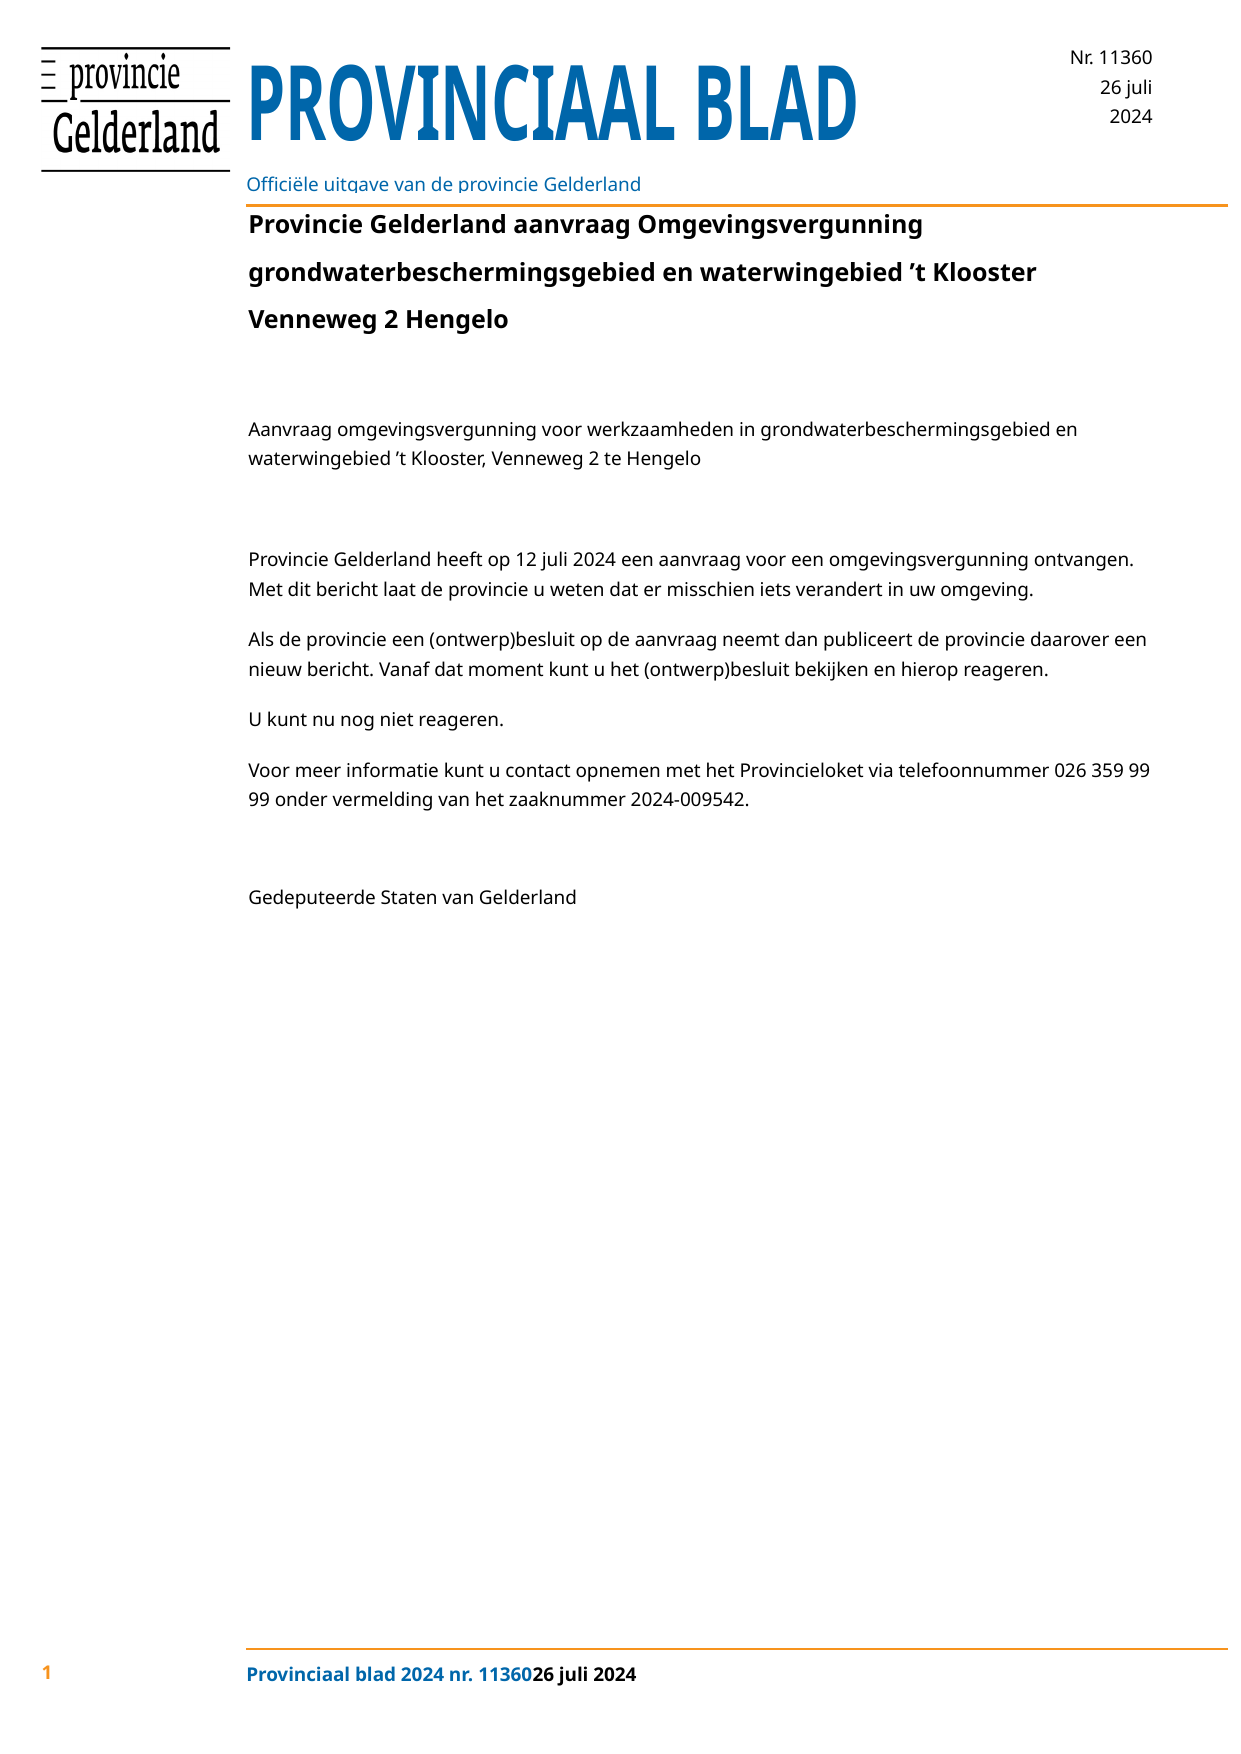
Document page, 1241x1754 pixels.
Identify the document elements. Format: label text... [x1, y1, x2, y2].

picture [41, 47, 231, 172]
text Provincie Gelderland aanvraag Omgevingsvergunning grondwaterbeschermingsgebied en waterwingebied ’t Klooster Venneweg 2 Hengelo [248, 207, 1152, 336]
text Als de provincie een (ontwerp)besluit op de aanvraag neemt dan publiceert de provincie daarover een nieuw bericht. Vanaf dat moment kunt u het (ontwerp)besluit bekijken en hierop reageren. [248, 626, 1152, 682]
text Gedeputeerde Staten van Gelderland [248, 884, 1152, 910]
text U kunt nu nog niet reageren. [248, 706, 1152, 732]
text Voor meer informatie kunt u contact opnemen met het Provincieloket via telefoonnummer 026 359 99 99 onder vermelding van het zaaknummer 2024-009542. [248, 757, 1152, 812]
text Provincie Gelderland heeft op 12 juli 2024 een aanvraag voor een omgevingsvergunning ontvangen. Met dit bericht laat de provincie u weten dat er misschien iets verandert in uw omgeving. [248, 546, 1152, 602]
text Aanvraag omgevingsvergunning voor werkzaamheden in grondwaterbeschermingsgebied en waterwingebied ’t Klooster, Venneweg 2 te Hengelo [248, 416, 1152, 471]
